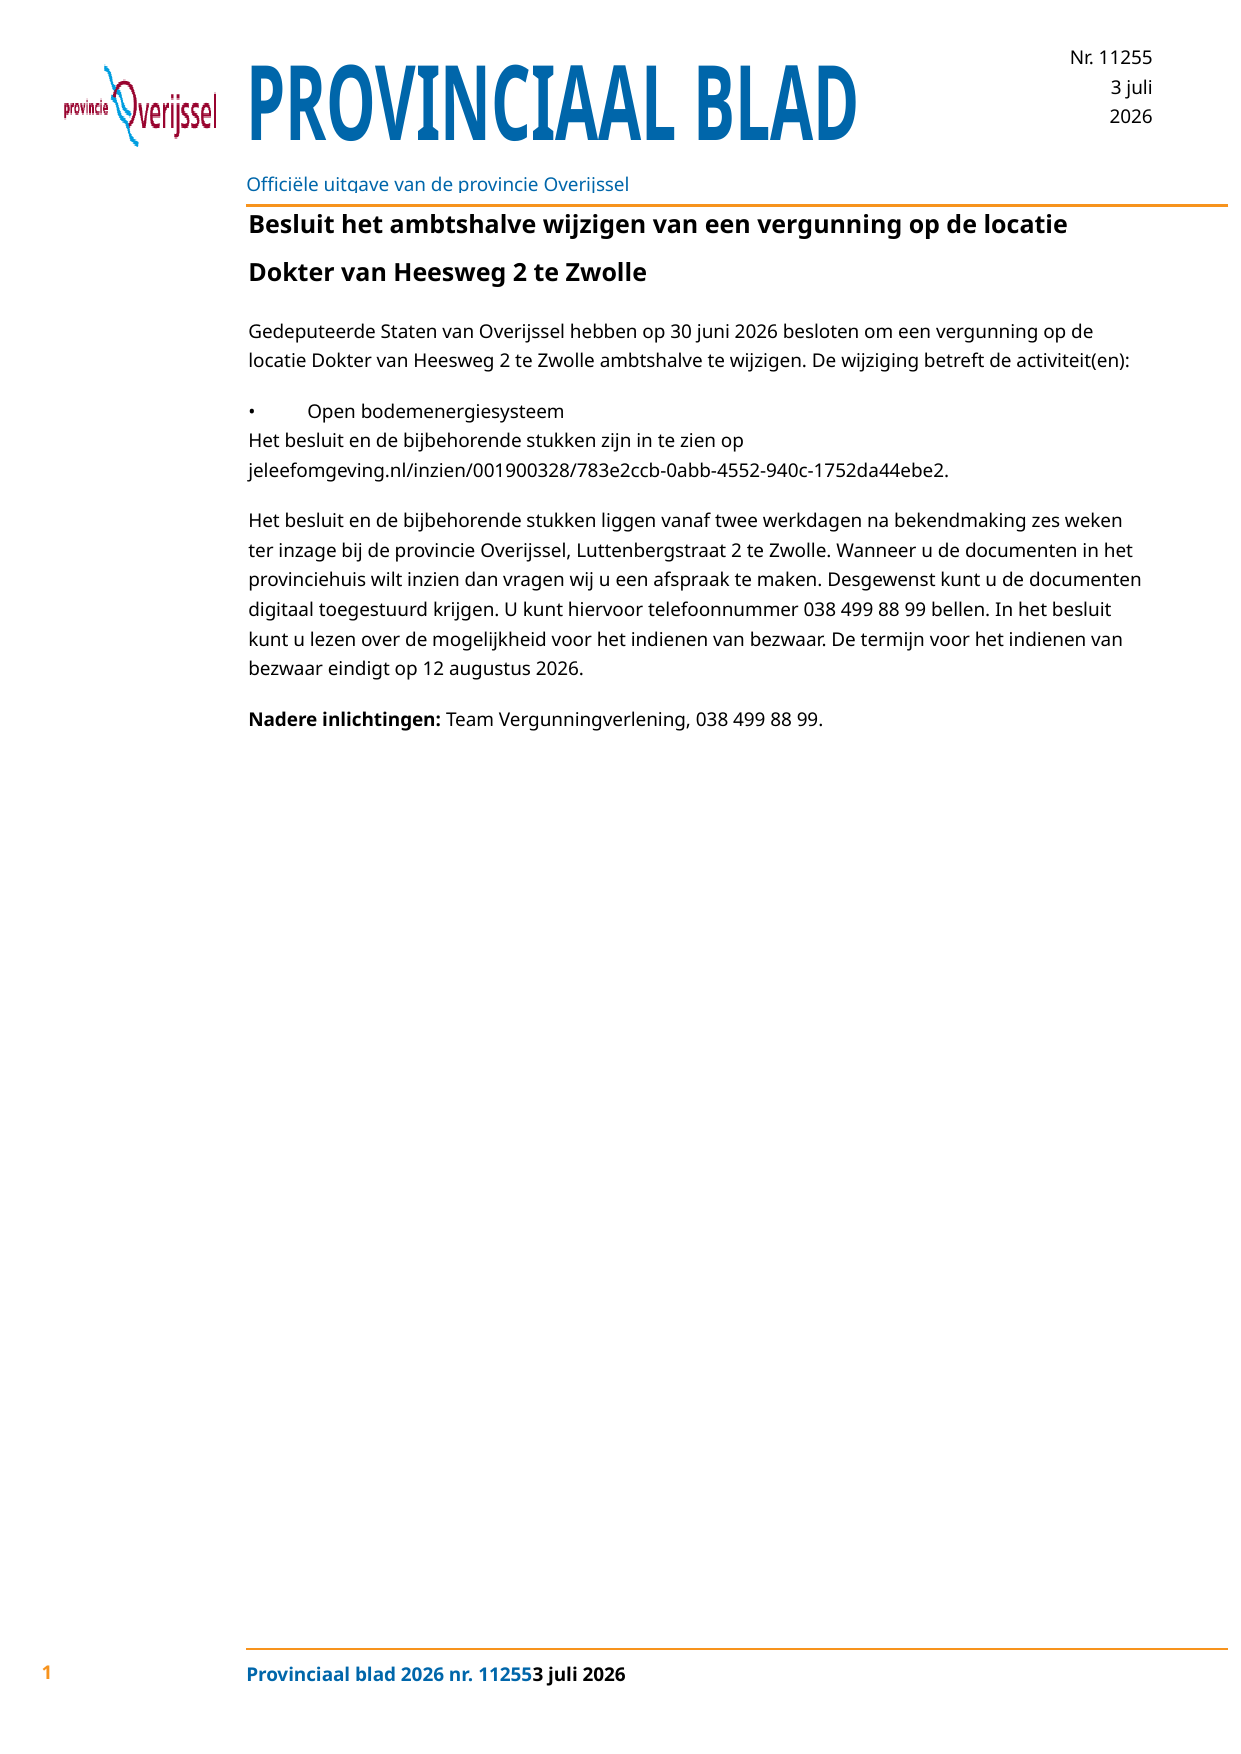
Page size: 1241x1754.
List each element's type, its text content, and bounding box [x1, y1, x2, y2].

text Nadere inlichtingen: Team Vergunningverlening, 038 499 88 99. [248, 706, 1152, 732]
picture [41, 47, 231, 172]
text Besluit het ambtshalve wijzigen van een vergunning op de locatie Dokter van Heesweg 2 te Zwolle [248, 207, 1152, 288]
list Open bodemenergiesysteem [248, 398, 1152, 424]
text Gedeputeerde Staten van Overijssel hebben op 30 juni 2026 besloten om een vergunning op de locatie Dokter van Heesweg 2 te Zwolle ambtshalve te wijzigen. De wijziging betreft de activiteit(en): [248, 318, 1152, 373]
text Het besluit en de bijbehorende stukken liggen vanaf twee werkdagen na bekendmaking zes weken ter inzage bij de provincie Overijssel, Luttenbergstraat 2 te Zwolle. Wanneer u de documenten in het provinciehuis wilt inzien dan vragen wij u een afspraak te maken. Desgewenst kunt u de documenten digitaal toegestuurd krijgen. U kunt hiervoor telefoonnummer 038 499 88 99 bellen. In het besluit kunt u lezen over de mogelijkheid voor het indienen van bezwaar. De termijn voor het indienen van bezwaar eindigt op 12 augustus 2026. [248, 507, 1152, 681]
text Het besluit en de bijbehorende stukken zijn in te zien op jeleefomgeving.nl/inzien/001900328/783e2ccb-0abb-4552-940c-1752da44ebe2. [248, 427, 1152, 483]
